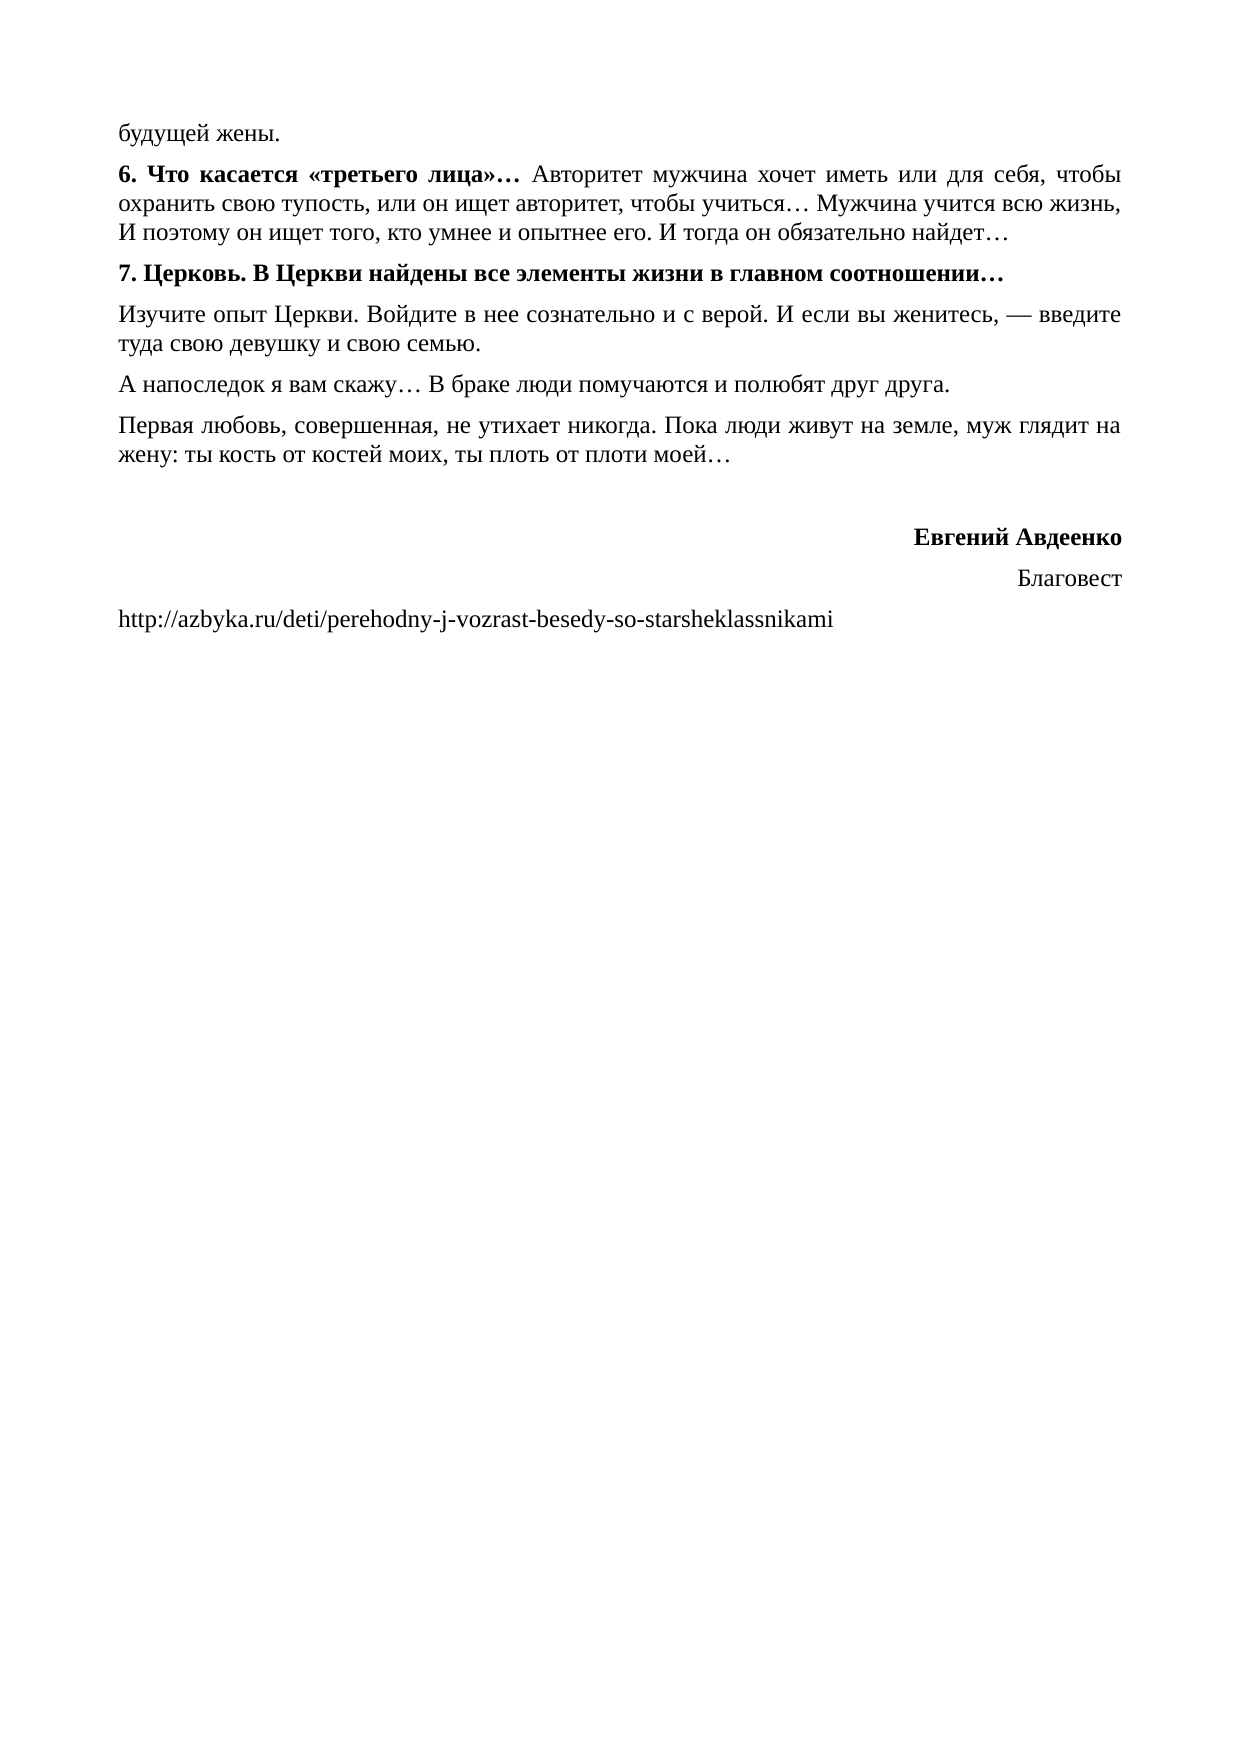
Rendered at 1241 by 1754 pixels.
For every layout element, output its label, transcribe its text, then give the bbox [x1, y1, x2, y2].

text 6. Что касается «третьего лица»… Авторитет мужчина хочет иметь или для себя, чтобы охранить свою тупость, или он ищет авторитет, чтобы учиться… Мужчина учится всю жизнь, И поэтому он ищет того, кто умнее и опытнее его. И тогда он обязательно найдет… [118, 159, 1122, 246]
text будущей жены. [118, 118, 1122, 147]
text Первая любовь, совершенная, не утихает никогда. Пока люди живут на земле, муж глядит на жену: ты кость от костей моих, ты плоть от плоти моей… [118, 411, 1122, 468]
text Евгений Авдеенко [118, 522, 1122, 551]
text Изучите опыт Церкви. Войдите в нее сознательно и с верой. И если вы женитесь, — введите туда свою девушку и свою семью. [118, 299, 1122, 357]
text Благовест [118, 563, 1122, 592]
text А напоследок я вам скажу… В браке люди помучаются и полюбят друг друга. [118, 369, 1122, 398]
text http://azbyka.ru/deti/perehodny-j-vozrast-besedy-so-starsheklassnikami [118, 604, 1122, 633]
text 7. Церковь. В Церкви найдены все элементы жизни в главном соотношении… [118, 258, 1122, 287]
